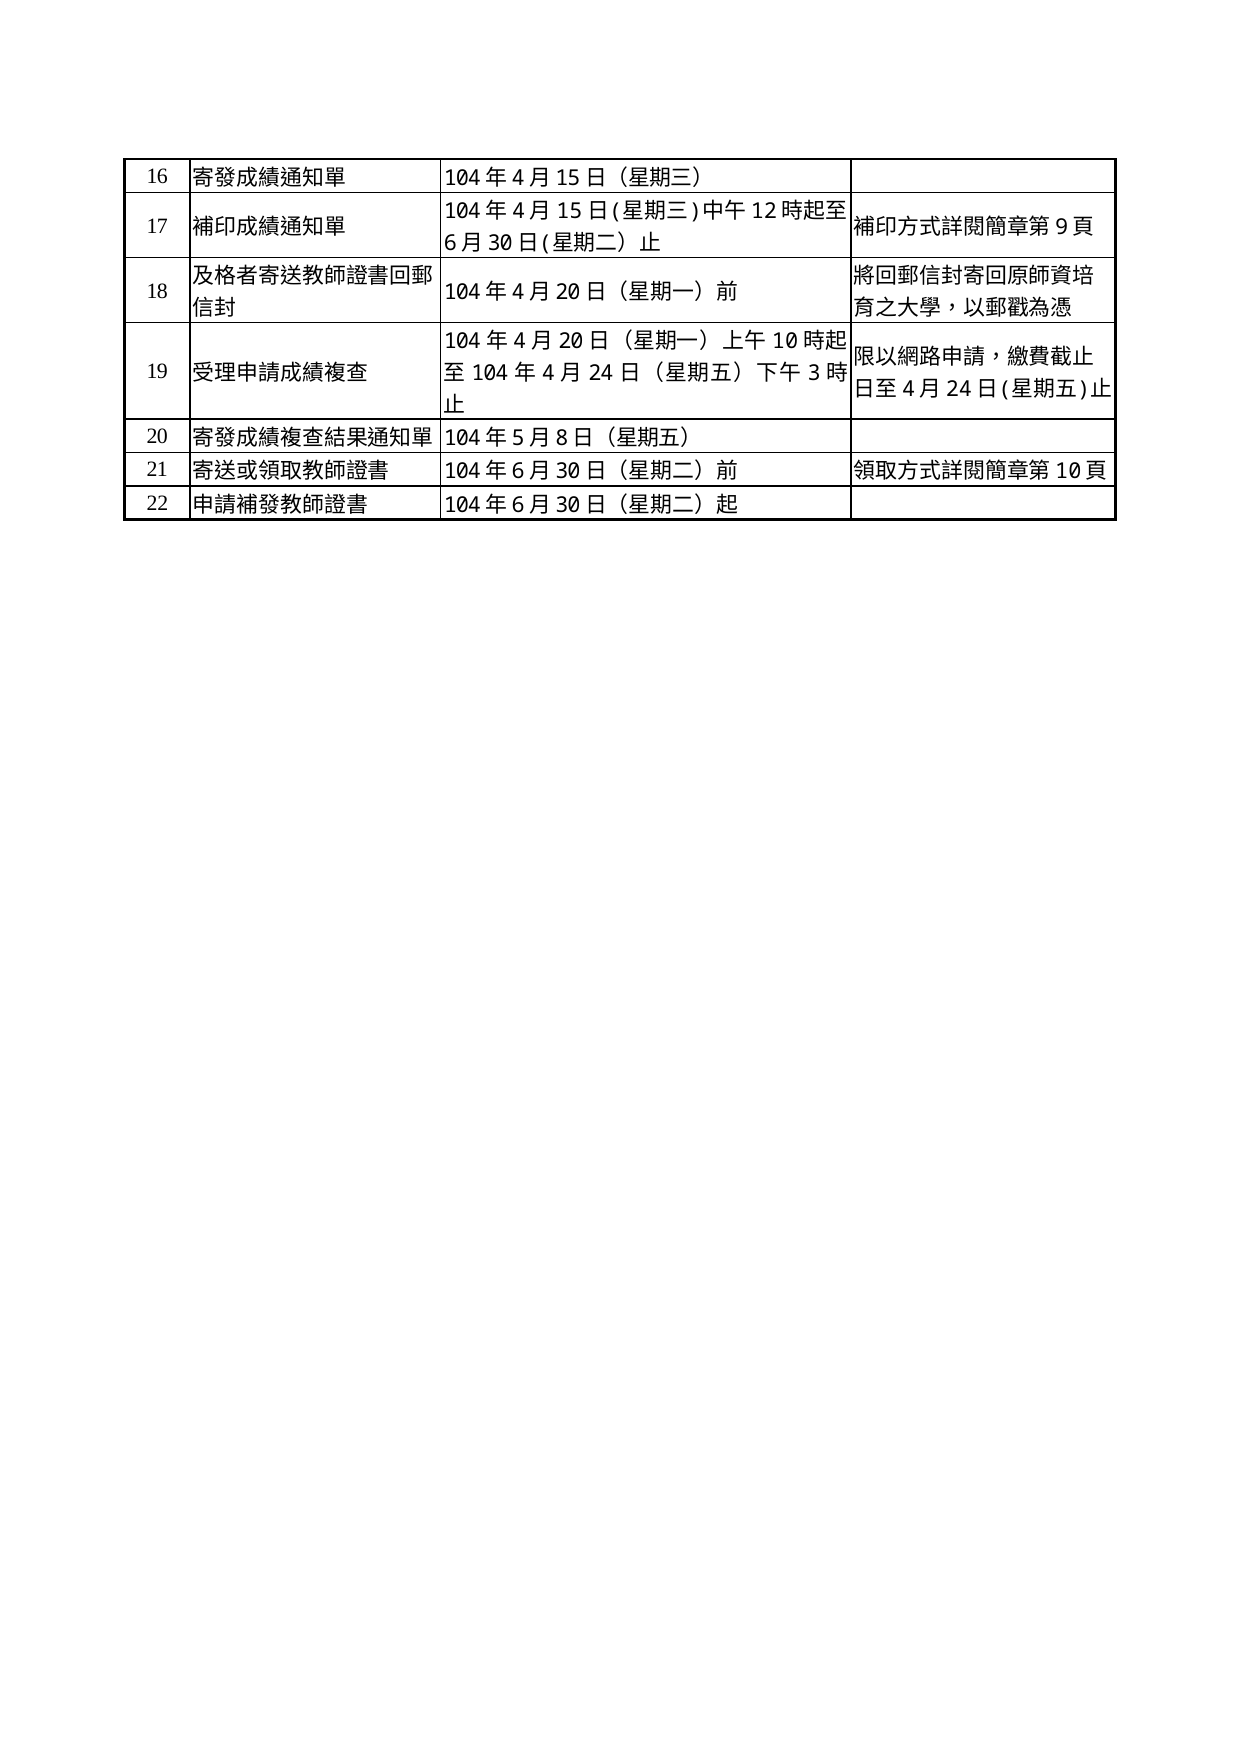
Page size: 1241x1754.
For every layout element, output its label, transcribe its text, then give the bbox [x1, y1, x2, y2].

table_cell 104年4月20日（星期一）前 [441, 258, 850, 322]
table_cell 104年5月8日（星期五） [441, 420, 850, 452]
table_cell 104年4月15日（星期三） [441, 160, 850, 192]
table_cell 申請補發教師證書 [191, 487, 440, 518]
table_cell 寄發成績複查結果通知單 [191, 420, 440, 452]
table_cell 104年6月30日（星期二）起 [441, 487, 850, 518]
table_cell 104年4月15日(星期三)中午12時起至6月30日(星期二）止 [441, 193, 850, 257]
table_cell 104年4月20日（星期一）上午10時起至104年4月24日（星期五）下午3時止 [441, 323, 850, 418]
table_cell 104年6月30日（星期二）前 [441, 453, 850, 485]
table_cell 16 [126, 160, 189, 192]
table_cell 19 [126, 323, 189, 418]
table_cell 寄發成績通知單 [191, 160, 440, 192]
table_cell [852, 487, 1114, 518]
table_cell 20 [126, 420, 189, 452]
table_cell 22 [126, 487, 189, 518]
table_cell 補印方式詳閱簡章第9頁 [852, 193, 1114, 257]
table_cell [852, 160, 1114, 192]
table_cell 及格者寄送教師證書回郵信封 [191, 258, 440, 322]
table_cell 17 [126, 193, 189, 257]
table_cell 寄送或領取教師證書 [191, 453, 440, 485]
table_cell 將回郵信封寄回原師資培育之大學，以郵戳為憑 [852, 258, 1114, 322]
table_cell 18 [126, 258, 189, 322]
table_cell 限以網路申請，繳費截止日至4月24日(星期五)止 [852, 323, 1114, 418]
table_cell [852, 420, 1114, 452]
table_cell 領取方式詳閱簡章第10頁 [852, 453, 1114, 485]
table_cell 受理申請成績複查 [191, 323, 440, 418]
table_cell 補印成績通知單 [191, 193, 440, 257]
table_cell 21 [126, 453, 189, 485]
